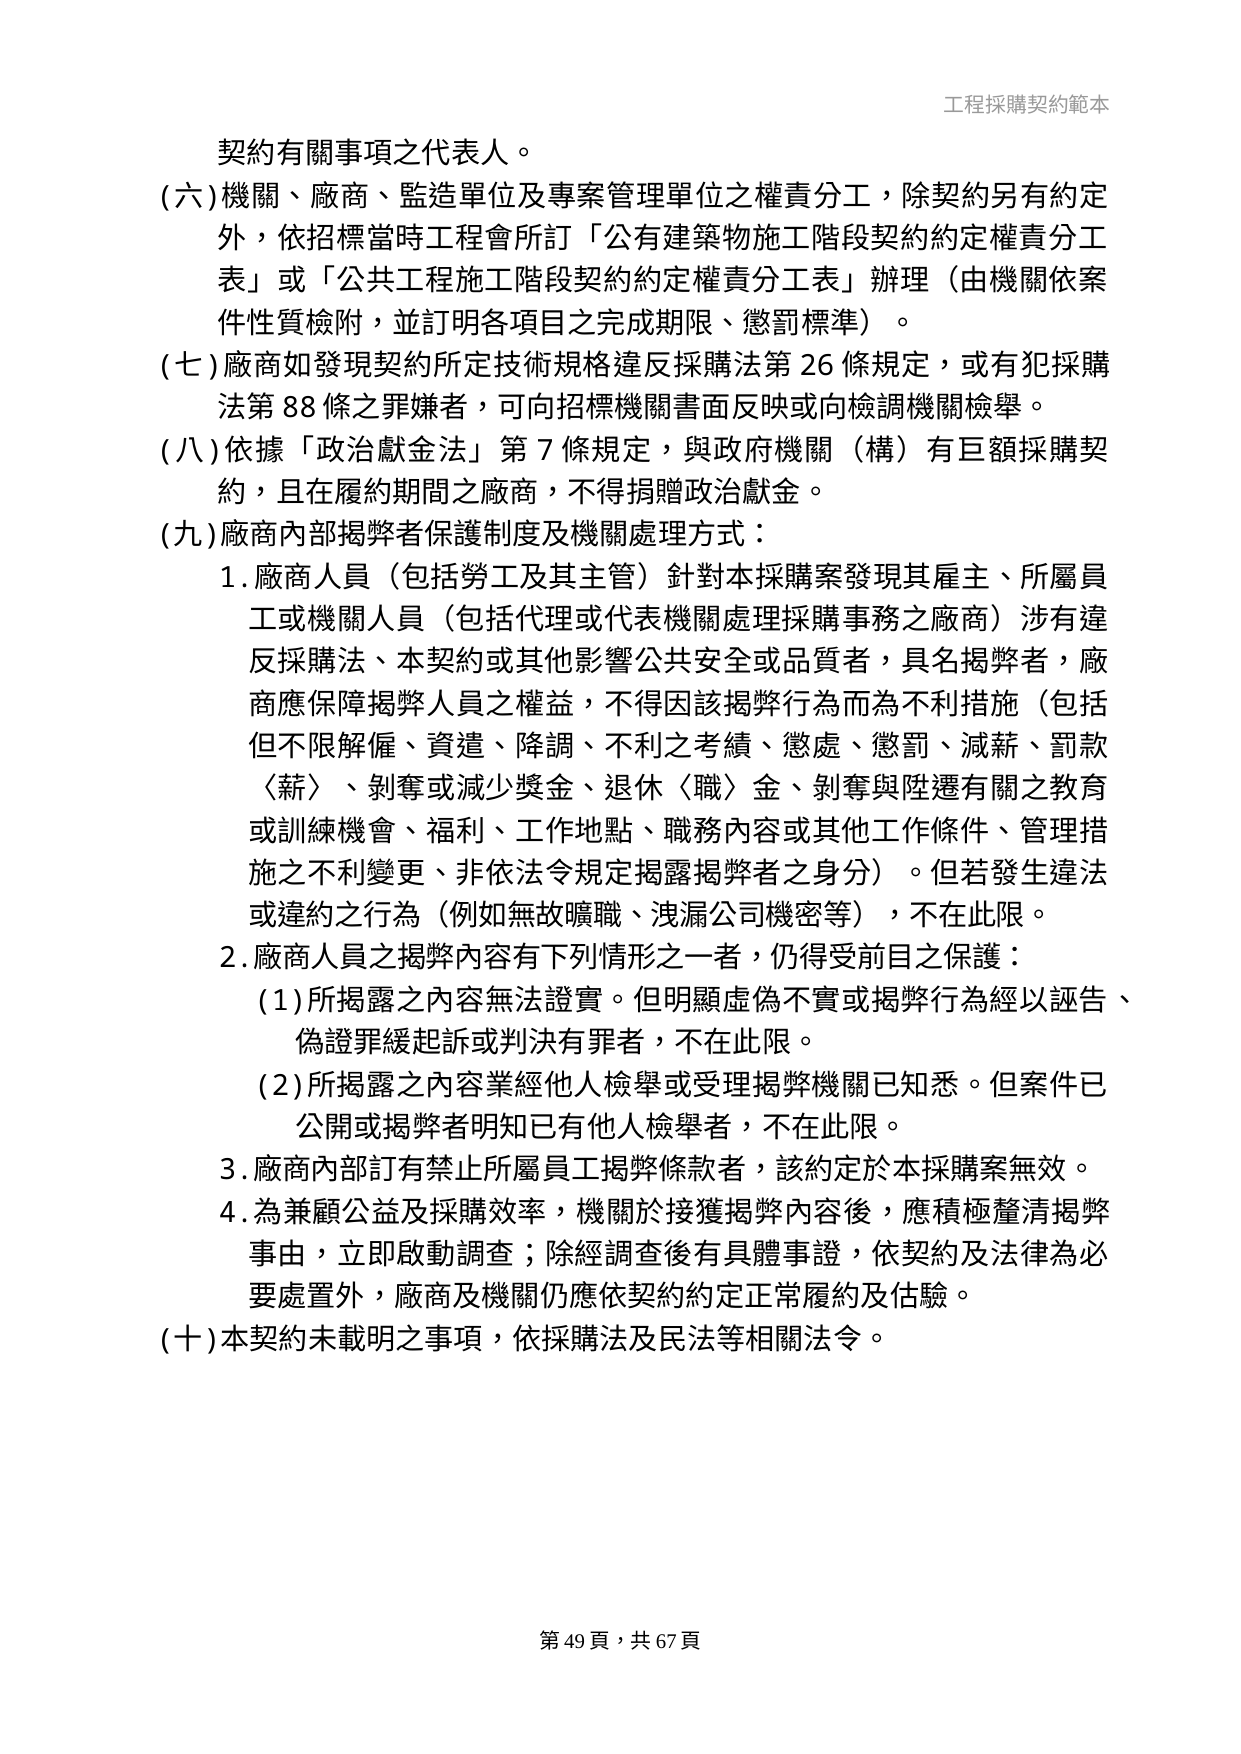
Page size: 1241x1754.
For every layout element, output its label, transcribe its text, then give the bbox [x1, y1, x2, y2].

text (九)廠商內部揭弊者保護制度及機關處理方式： [156, 511, 1110, 553]
text (八)依據「政治獻金法」第7條規定，與政府機關（構）有巨額採購契約，且在履約期間之廠商，不得捐贈政治獻金。 [156, 426, 1110, 511]
text 4.為兼顧公益及採購效率，機關於接獲揭弊內容後，應積極釐清揭弊事由，立即啟動調查；除經調查後有具體事證，依契約及法律為必要處置外，廠商及機關仍應依契約約定正常履約及估驗。 [218, 1188, 1110, 1315]
text (六)機關、廠商、監造單位及專案管理單位之權責分工，除契約另有約定外，依招標當時工程會所訂「公有建築物施工階段契約約定權責分工表」或「公共工程施工階段契約約定權責分工表」辦理（由機關依案件性質檢附，並訂明各項目之完成期限、懲罰標準）。 [156, 172, 1110, 341]
text 契約有關事項之代表人。 [156, 130, 1110, 172]
text 2.廠商人員之揭弊內容有下列情形之一者，仍得受前目之保護： [218, 934, 1110, 976]
text (2)所揭露之內容業經他人檢舉或受理揭弊機關已知悉。但案件已公開或揭弊者明知已有他人檢舉者，不在此限。 [254, 1061, 1110, 1146]
text 1.廠商人員（包括勞工及其主管）針對本採購案發現其雇主、所屬員工或機關人員（包括代理或代表機關處理採購事務之廠商）涉有違反採購法、本契約或其他影響公共安全或品質者，具名揭弊者，廠商應保障揭弊人員之權益，不得因該揭弊行為而為不利措施（包括但不限解僱、資遣、降調、不利之考績、懲處、懲罰、減薪、罰款〈薪〉、剝奪或減少獎金、退休〈職〉金、剝奪與陞遷有關之教育或訓練機會、福利、工作地點、職務內容或其他工作條件、管理措施之不利變更、非依法令規定揭露揭弊者之身分）。但若發生違法或違約之行為（例如無故曠職、洩漏公司機密等），不在此限。 [218, 553, 1110, 934]
text (1)所揭露之內容無法證實。但明顯虛偽不實或揭弊行為經以誣告、偽證罪緩起訴或判決有罪者，不在此限。 [254, 976, 1110, 1061]
text 3.廠商內部訂有禁止所屬員工揭弊條款者，該約定於本採購案無效。 [218, 1146, 1110, 1188]
text (十)本契約未載明之事項，依採購法及民法等相關法令。 [156, 1315, 1110, 1358]
text (七)廠商如發現契約所定技術規格違反採購法第26條規定，或有犯採購法第88條之罪嫌者，可向招標機關書面反映或向檢調機關檢舉。 [156, 341, 1110, 426]
